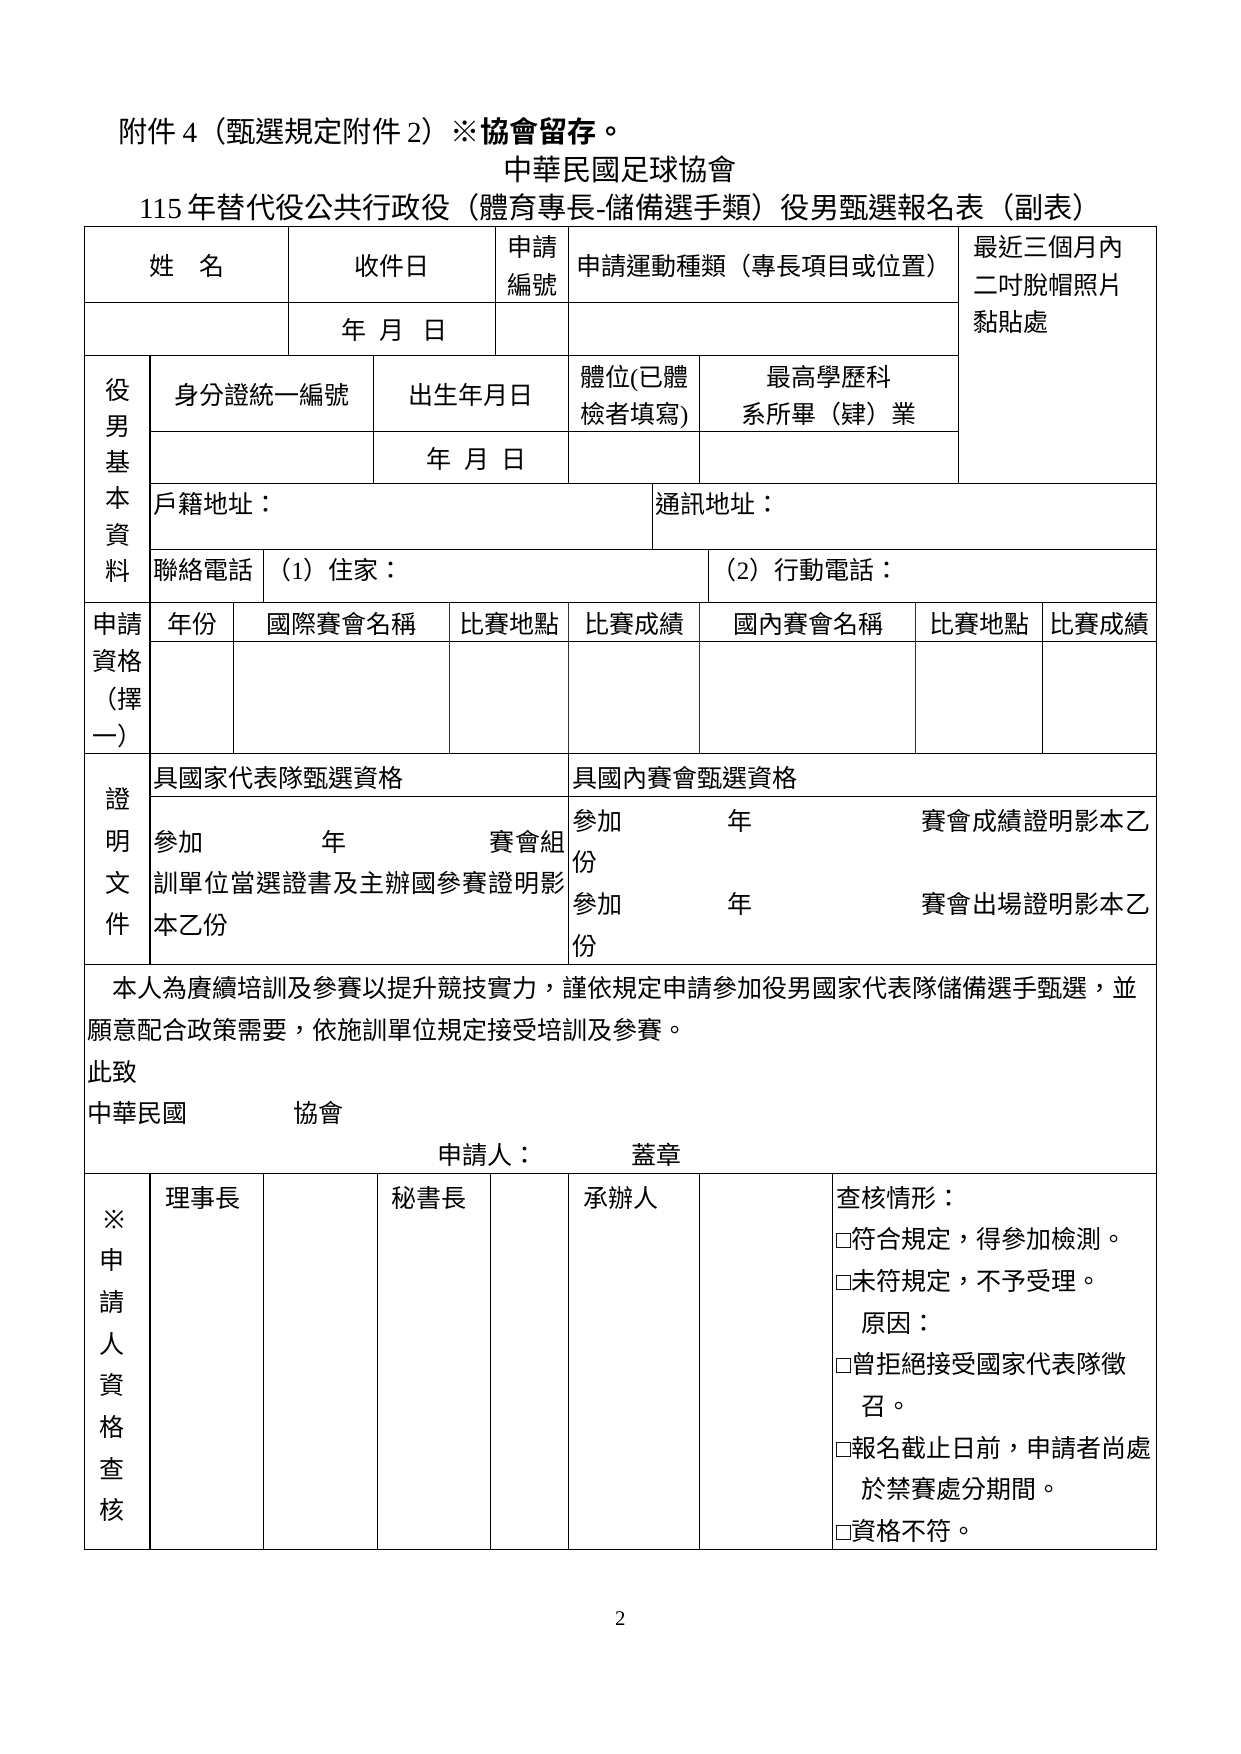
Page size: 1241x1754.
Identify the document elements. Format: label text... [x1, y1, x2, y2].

table_cell 身分證統一編號 [151, 356, 373, 431]
table_cell 比賽成績 [1043, 603, 1156, 641]
table_header 申請 編號 [496, 227, 568, 302]
table_cell [569, 303, 958, 355]
table_cell 役男基本資料 [85, 356, 149, 602]
table_cell 比賽地點 [916, 603, 1042, 641]
table_cell [569, 432, 699, 483]
table_cell 年 月 日 [289, 303, 495, 355]
table_cell 本人為賡續培訓及參賽以提升競技實力，謹依規定申請參加役男國家代表隊儲備選手甄選，並願意配合政策需要，依施訓單位規定接受培訓及參賽。 此致 中華民國 協會 申請人： 蓋章 [85, 965, 1156, 1173]
table_cell [151, 432, 373, 483]
table_cell 理事長 [151, 1174, 263, 1549]
table_cell （1）住家： [264, 550, 708, 602]
text 中華民國足球協會 [118, 151, 1122, 188]
table_cell 參加 年 賽會組訓單位當選證書及主辦國參賽證明影本乙份 [151, 797, 568, 963]
table_cell [700, 432, 958, 483]
table_header 最近三個月內二吋脫帽照片黏貼處 [959, 227, 1156, 483]
table_cell 年 月 日 [374, 432, 568, 483]
table_cell 出生年月日 [374, 356, 568, 431]
table_cell 比賽地點 [450, 603, 568, 641]
text 附件4（甄選規定附件2）※協會留存。 [118, 108, 1122, 151]
table_cell 聯絡電話 [151, 550, 263, 602]
table_cell 參加 年 賽會成績證明影本乙份 參加 年 賽會出場證明影本乙份 [569, 797, 1156, 963]
table_cell [1043, 642, 1156, 753]
table_cell 戶籍地址： [151, 484, 652, 549]
table_cell 查核情形： □符合規定，得參加檢測。 □未符規定，不予受理。 原因： □曾拒絕接受國家代表隊徵召。 □報名截止日前，申請者尚處於禁賽處分期間。 □資格不符。 [833, 1174, 1156, 1549]
table_cell 秘書長 [378, 1174, 490, 1549]
table_cell [569, 642, 699, 753]
table_cell 國際賽會名稱 [234, 603, 449, 641]
table_cell 年份 [151, 603, 233, 641]
table_cell [85, 303, 288, 355]
table_cell 通訊地址： [653, 484, 1156, 549]
table_cell 比賽成績 [569, 603, 699, 641]
table_cell [264, 1174, 377, 1549]
table_cell 申請 資格 （擇一） [85, 603, 149, 753]
table_header 收件日 [289, 227, 495, 302]
table_cell [916, 642, 1042, 753]
table_cell [491, 1174, 568, 1549]
table_cell 證明文件 [85, 754, 149, 963]
table_cell [700, 1174, 832, 1549]
table_cell 承辦人 [569, 1174, 699, 1549]
table_cell [234, 642, 449, 753]
table_cell 具國家代表隊甄選資格 [151, 754, 568, 796]
table_header 申請運動種類（專長項目或位置） [569, 227, 958, 302]
table_cell 國內賽會名稱 [700, 603, 915, 641]
table_cell ※ 申請人資格查核 [85, 1174, 149, 1549]
table_cell [450, 642, 568, 753]
table_cell 體位(已體檢者填寫) [569, 356, 699, 431]
table_cell [496, 303, 568, 355]
table_cell 最高學歷科 系所畢（肄）業 [700, 356, 958, 431]
table_cell [700, 642, 915, 753]
table_header 姓 名 [85, 227, 288, 302]
text 115年替代役公共行政役（體育專長-儲備選手類）役男甄選報名表（副表） [118, 188, 1122, 226]
table_cell 具國內賽會甄選資格 [569, 754, 1156, 796]
table_cell [151, 642, 233, 753]
table_cell （2）行動電話： [709, 550, 1156, 602]
